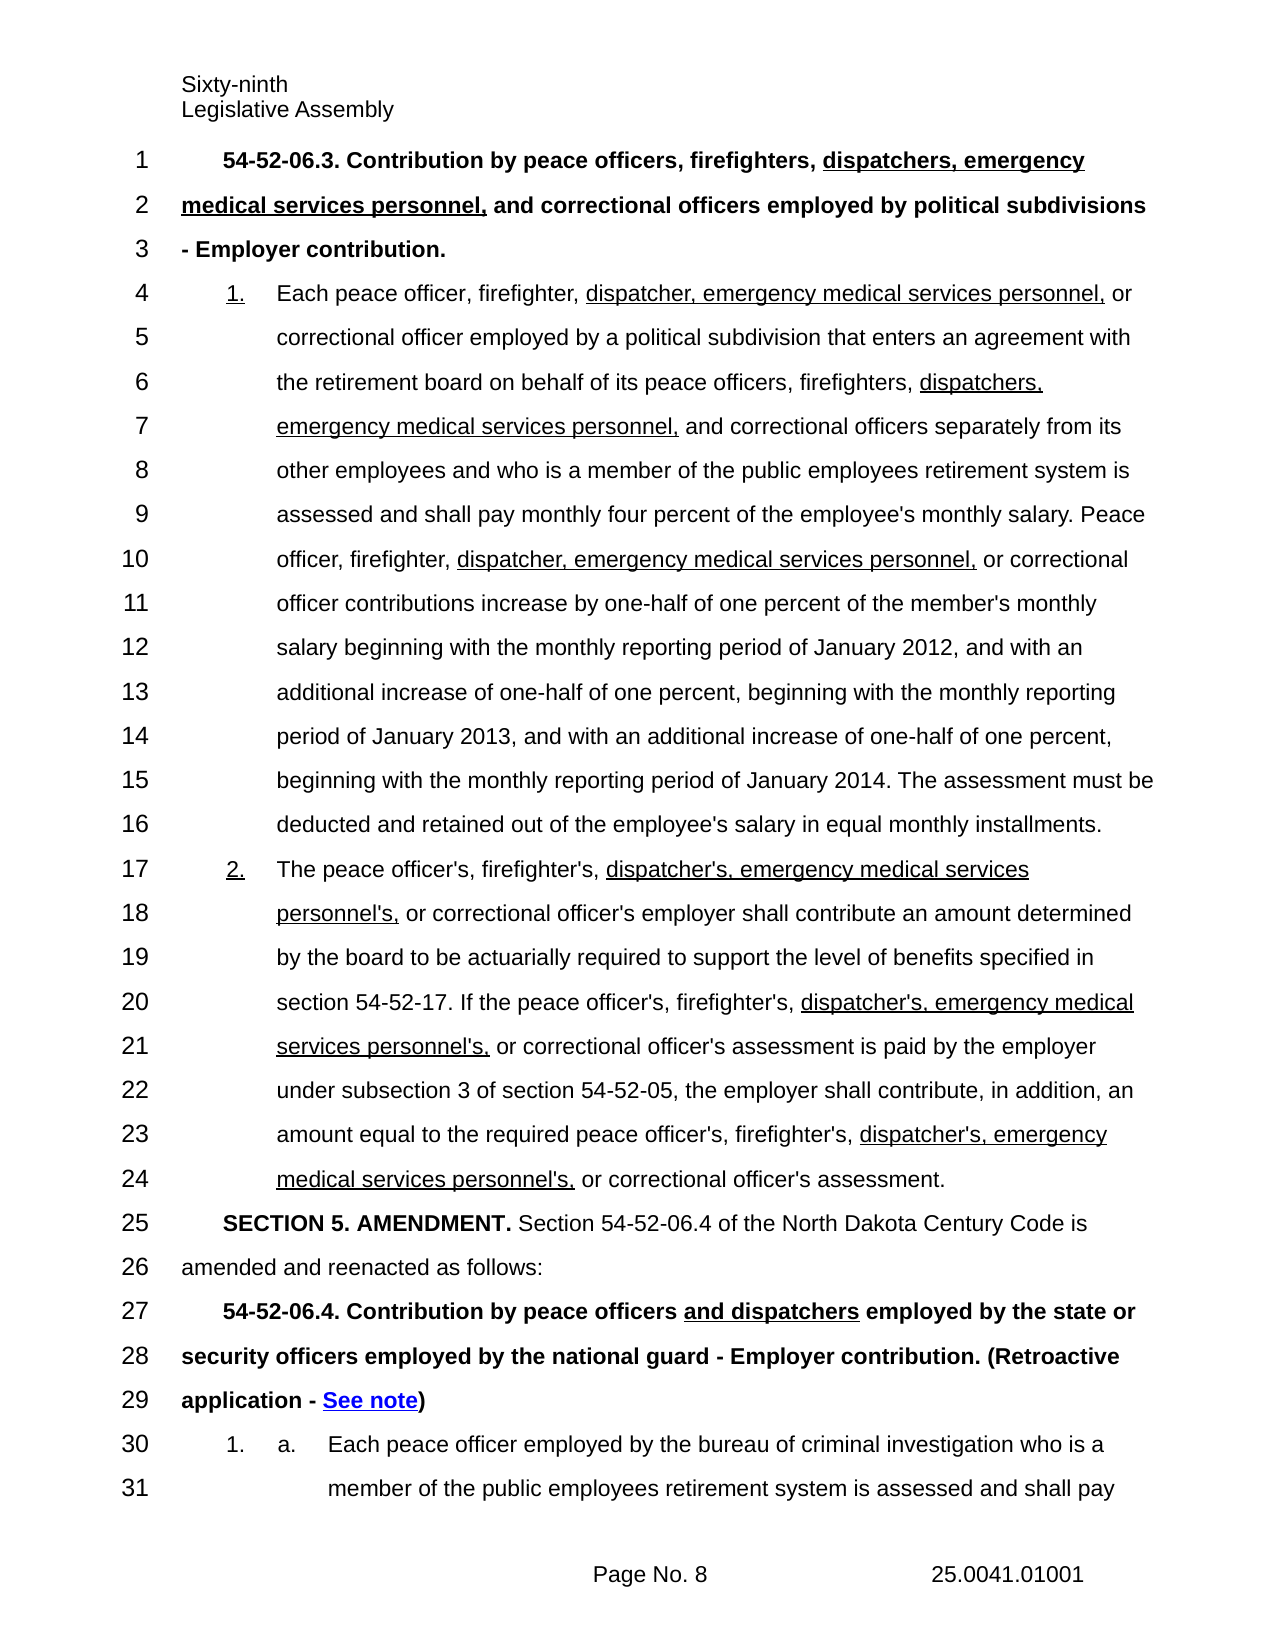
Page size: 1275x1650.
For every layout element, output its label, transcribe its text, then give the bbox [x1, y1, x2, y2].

subtitle 54‑52‑06.3. Contribution by peace officers, firefighters, dispatchers, emergency medical services personnel, and correctional officers employed by political subdivisions ‑ Employer contribution. [181, 133, 1154, 266]
text SECTION 5. AMENDMENT. Section 54‑52‑06.4 of the North Dakota Century Code is amended and reenacted as follows: [181, 1196, 1154, 1284]
text 2. The peace officer's, firefighter's, dispatcher's, emergency medical services personnel's, or correctional officer's employer shall contribute an amount determined by the board to be actuarially required to support the level of benefits specified in section 54‑52‑17. If the peace officer's, firefighter's, dispatcher's, emergency medical services personnel's, or correctional officer's assessment is paid by the employer under subsection 3 of section 54‑52‑05, the employer shall contribute, in addition, an amount equal to the required peace officer's, firefighter's, dispatcher's, emergency medical services personnel's, or correctional officer's assessment. [181, 842, 1154, 1196]
subtitle 54‑52‑06.4. Contribution by peace officers and dispatchers employed by the state or security officers employed by the national guard ‑ Employer contribution. (Retroactive application ‑ See note) [181, 1284, 1154, 1417]
text 1. a. Each peace officer employed by the bureau of criminal investigation who is a member of the public employees retirement system is assessed and shall pay [181, 1417, 1154, 1506]
text 1. Each peace officer, firefighter, dispatcher, emergency medical services personnel, or correctional officer employed by a political subdivision that enters an agreement with the retirement board on behalf of its peace officers, firefighters, dispatchers, emergency medical services personnel, and correctional officers separately from its other employees and who is a member of the public employees retirement system is assessed and shall pay monthly four percent of the employee's monthly salary. Peace officer, firefighter, dispatcher, emergency medical services personnel, or correctional officer contributions increase by one‑half of one percent of the member's monthly salary beginning with the monthly reporting period of January 2012, and with an additional increase of one‑half of one percent, beginning with the monthly reporting period of January 2013, and with an additional increase of one‑half of one percent, beginning with the monthly reporting period of January 2014. The assessment must be deducted and retained out of the employee's salary in equal monthly installments. [181, 266, 1154, 842]
